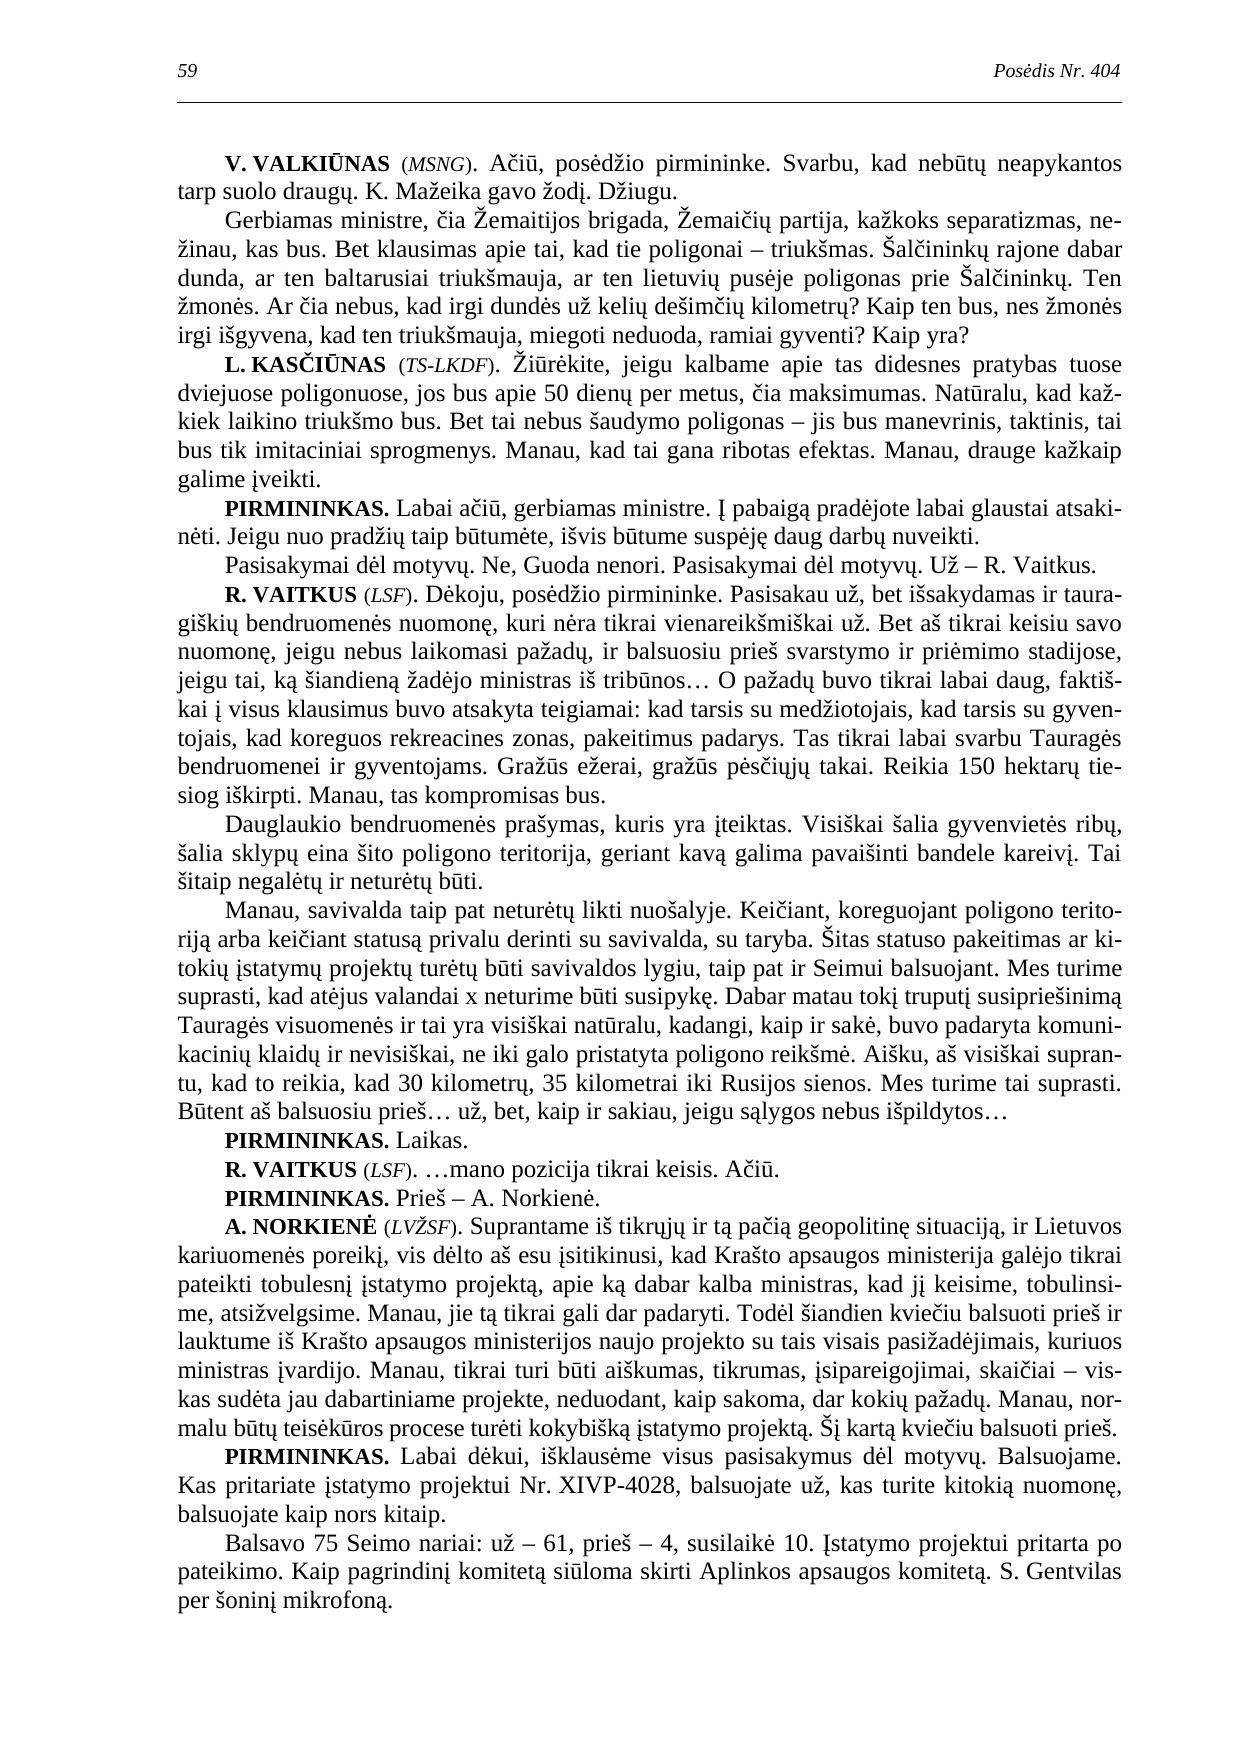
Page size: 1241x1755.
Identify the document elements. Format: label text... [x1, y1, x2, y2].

text Bal­sa­vo 75 Sei­mo na­riai: už – 61, prieš – 4, su­si­lai­kė 10. Įsta­ty­mo pro­jek­tui pri­tar­ta po pa­tei­ki­mo. Kaip pa­grin­di­nį ko­mi­te­tą siū­lo­ma skir­ti Ap­lin­kos ap­sau­gos ko­mi­te­tą. S. Gent­vi­las per šo­ni­nį mik­ro­fo­ną. [177, 1528, 1122, 1614]
text Ma­nau, sa­vi­val­da taip pat ne­tu­rė­tų lik­ti nuo­ša­ly­je. Kei­čiant, ko­re­guo­jant po­li­go­no te­ri­to­ri­ją ar­ba kei­čiant sta­tu­są pri­va­lu de­rin­ti su sa­vi­val­da, su ta­ry­ba. Ši­tas sta­tu­so pa­kei­ti­mas ar ki­to­kių įsta­ty­mų pro­jek­tų tu­rė­tų bū­ti sa­vi­val­dos ly­giu, taip pat ir Sei­mui bal­suo­jant. Mes tu­ri­me su­pras­ti, kad at­ėjus va­lan­dai x ne­tu­ri­me bū­ti su­si­py­kę. Da­bar ma­tau to­kį tru­pu­tį su­si­prie­ši­ni­mą Tau­ra­gės vi­suo­me­nės ir tai yra vi­siš­kai na­tū­ra­lu, ka­dan­gi, kaip ir sa­kė, bu­vo pa­da­ry­ta ko­mu­ni­ka­ci­nių klai­dų ir ne­vi­siš­kai, ne iki ga­lo pri­sta­ty­ta po­li­go­no reikš­mė. Aiš­ku, aš vi­siš­kai su­pran­tu, kad to rei­kia, kad 30 ki­lo­met­rų, 35 ki­lo­met­rai iki Ru­si­jos sie­nos. Mes tu­ri­me tai su­pras­ti. Bū­tent aš bal­suo­siu prieš… už, bet, kaip ir sa­kiau, jei­gu są­ly­gos ne­bus iš­pil­dy­tos… [177, 895, 1122, 1125]
text L. KASČIŪNAS (TS-LKDF). Žiū­rė­ki­te, jei­gu kal­ba­me apie tas di­des­nes pra­ty­bas tuo­se dvie­juo­se po­li­go­nuo­se, jos bus apie 50 die­nų per me­tus, čia mak­si­mu­mas. Na­tū­ra­lu, kad kaž­kiek lai­ki­no triukš­mo bus. Bet tai ne­bus šau­dy­mo po­li­go­nas – jis bus ma­nev­ri­nis, tak­ti­nis, tai bus tik imi­ta­ci­niai sprog­me­nys. Ma­nau, kad tai ga­na ri­bo­tas efek­tas. Ma­nau, drau­ge kaž­kaip ga­li­me įveik­ti. [177, 349, 1122, 493]
text PIRMININKAS. Lai­kas. [177, 1125, 1122, 1154]
text A. NORKIENĖ (LVŽSF). Su­pran­ta­me iš tik­rų­jų ir tą pa­čią ge­o­po­li­ti­nę si­tu­a­ci­ją, ir Lie­tu­vos ka­riuo­me­nės po­rei­kį, vis dėl­to aš esu įsi­ti­ki­nu­si, kad Kraš­to ap­sau­gos mi­nis­te­ri­ja ga­lė­jo tik­rai pa­teik­ti to­bu­les­nį įsta­ty­mo pro­jek­tą, apie ką da­bar kal­ba mi­nist­ras, kad jį kei­si­me, to­bu­lin­si­me, at­si­žvelg­si­me. Ma­nau, jie tą tik­rai ga­li dar pa­da­ry­ti. To­dėl šian­dien kvie­čiu bal­suo­ti prieš ir lauk­tu­me iš Kraš­to ap­sau­gos mi­nis­te­ri­jos nau­jo pro­jek­to su tais vi­sais pa­si­ža­dė­ji­mais, ku­riuos mi­nist­ras įvar­di­jo. Ma­nau, tik­rai tu­ri bū­ti aiš­ku­mas, tik­ru­mas, įsi­pa­rei­go­ji­mai, skai­čiai – vis­kas su­dė­ta jau da­bar­ti­nia­me pro­jek­te, ne­duo­dant, kaip sa­ko­ma, dar ko­kių pa­ža­dų. Ma­nau, nor­ma­lu bū­tų tei­sė­kū­ros pro­ce­se tu­rė­ti ko­ky­biš­ką įsta­ty­mo pro­jek­tą. Šį kar­tą kvie­čiu bal­suo­ti prieš. [177, 1211, 1122, 1441]
text PIRMININKAS. Prieš – A. Nor­kie­nė. [177, 1183, 1122, 1211]
text PIRMININKAS. La­bai ačiū, ger­bia­mas mi­nist­re. Į pa­bai­gą pra­dė­jo­te la­bai glaus­tai at­sa­ki­nė­ti. Jei­gu nuo pra­džių taip bū­tu­mė­te, iš­vis bū­tu­me su­spė­ję daug dar­bų nu­veik­ti. [177, 493, 1122, 550]
text Daug­lau­kio ben­druo­me­nės pra­šy­mas, ku­ris yra įteik­tas. Vi­siš­kai ša­lia gy­ven­vie­tės ri­bų, ša­lia skly­pų ei­na ši­to po­li­go­no te­ri­to­ri­ja, ge­riant ka­vą ga­li­ma pa­vai­šin­ti ban­de­le ka­rei­vį. Tai ši­taip ne­ga­lė­tų ir ne­tu­rė­tų bū­ti. [177, 809, 1122, 895]
text V. VALKIŪNAS (MSNG). Ačiū, po­sė­džio pir­mi­nin­ke. Svar­bu, kad ne­bū­tų ne­apy­kan­tos tarp suo­lo drau­gų. K. Ma­žei­ka ga­vo žo­dį. Džiu­gu. [177, 148, 1122, 205]
text R. VAITKUS (LSF). …ma­no po­zi­ci­ja tik­rai kei­sis. Ačiū. [177, 1154, 1122, 1183]
text PIRMININKAS. La­bai dė­kui, iš­klau­sė­me vi­sus pa­si­sa­ky­mus dėl mo­ty­vų. Bal­suo­ja­me. Kas pri­ta­ria­te įsta­ty­mo pro­jek­tui Nr. XIVP-4028, bal­suo­ja­te už, kas tu­ri­te ki­to­kią nuo­mo­nę, bal­suo­ja­te kaip nors ki­taip. [177, 1441, 1122, 1528]
text Pa­si­sa­ky­mai dėl mo­ty­vų. Ne, Guo­da ne­no­ri. Pa­si­sa­ky­mai dėl mo­ty­vų. Už – R. Vait­kus. [177, 550, 1122, 579]
text Ger­bia­mas mi­nist­re, čia Že­mai­ti­jos bri­ga­da, Že­mai­čių par­ti­ja, kaž­koks se­pa­ra­tiz­mas, ne­ži­nau, kas bus. Bet klau­si­mas apie tai, kad tie po­li­go­nai – triukš­mas. Šal­či­nin­kų ra­jo­ne da­bar dun­da, ar ten bal­ta­ru­siai triukš­mau­ja, ar ten lie­tu­vių pu­sė­je po­li­go­nas prie Šal­či­nin­kų. Ten žmo­nės. Ar čia ne­bus, kad ir­gi dun­dės už ke­lių de­šim­čių ki­lo­met­rų? Kaip ten bus, nes žmo­nės ir­gi iš­gy­ve­na, kad ten triukš­mau­ja, mie­go­ti ne­duo­da, ra­miai gy­ven­ti? Kaip yra? [177, 205, 1122, 349]
text R. VAITKUS (LSF). Dė­ko­ju, po­sė­džio pir­mi­nin­ke. Pa­si­sa­kau už, bet iš­sa­ky­da­mas ir tau­ra­giš­kių ben­druo­me­nės nuo­mo­nę, ku­ri nė­ra tik­rai vie­na­reikš­miš­kai už. Bet aš tik­rai kei­siu sa­vo nuo­mo­nę, jei­gu ne­bus lai­ko­ma­si pa­ža­dų, ir bal­suo­siu prieš svars­ty­mo ir pri­ėmi­mo sta­di­jo­se, jei­gu tai, ką šian­die­ną ža­dė­jo mi­nist­ras iš tri­bū­nos… O pa­ža­dų bu­vo tik­rai la­bai daug, fak­tiš­kai į vi­sus klau­si­mus bu­vo at­sa­ky­ta tei­gia­mai: kad tar­sis su me­džio­to­jais, kad tar­sis su gy­ven­to­jais, kad ko­re­guos rek­re­a­ci­nes zo­nas, pa­kei­ti­mus pa­da­rys. Tas tik­rai la­bai svar­bu Tau­ra­gės ben­druo­me­nei ir gy­ven­to­jams. Gra­žūs eže­rai, gra­žūs pės­čių­jų ta­kai. Rei­kia 150 hek­ta­rų tie­siog iš­kirp­ti. Ma­nau, tas kom­pro­mi­sas bus. [177, 579, 1122, 809]
